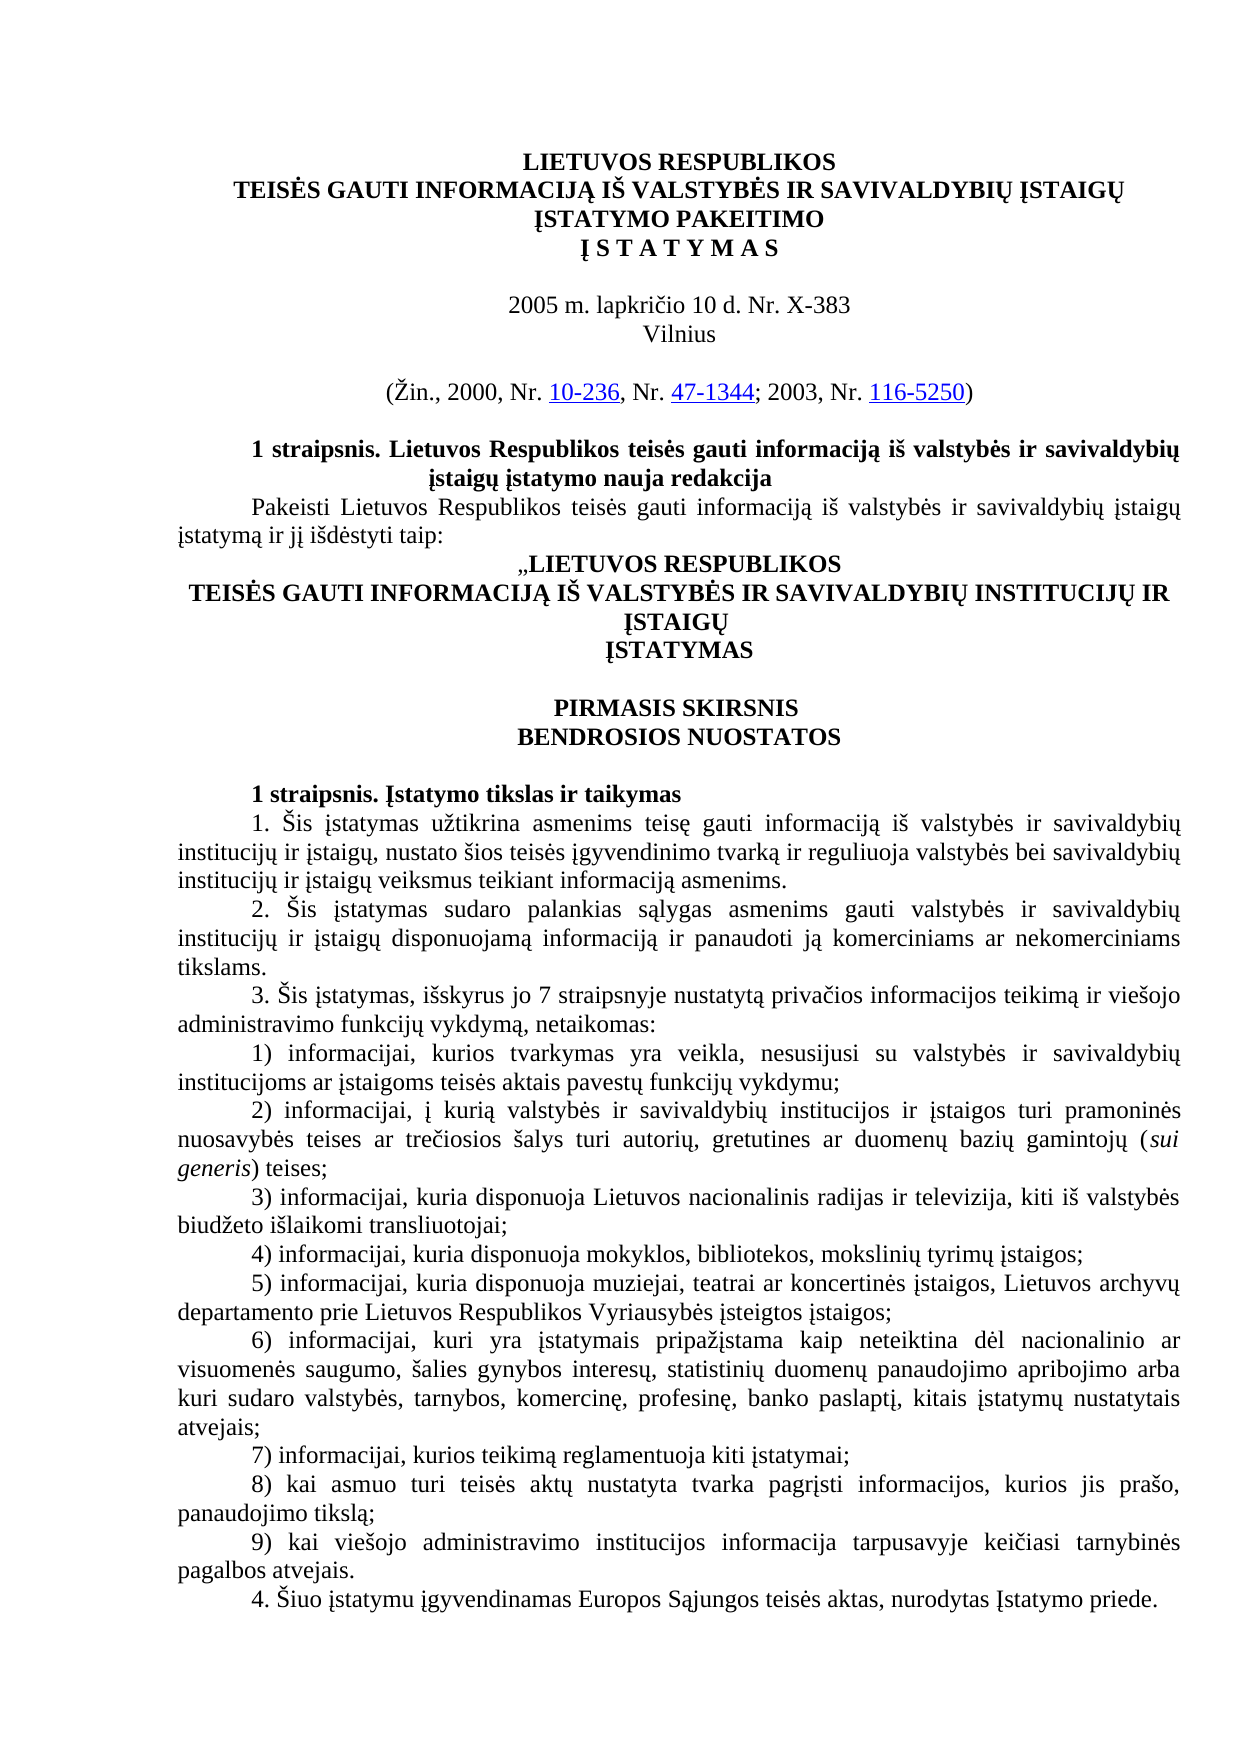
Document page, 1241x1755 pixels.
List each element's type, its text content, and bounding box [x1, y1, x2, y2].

text 4. Šiuo įstatymu įgyvendinamas Europos Sąjungos teisės aktas, nurodytas Įstatymo priede. [177, 1584, 1181, 1613]
text 1 straipsnis. Įstatymo tikslas ir taikymas [177, 779, 1181, 808]
text LIETUVOS RESPUBLIKOS [177, 147, 1181, 176]
text Į S T A T Y M A S [177, 233, 1181, 262]
text TEISĖS GAUTI INFORMACIJĄ IŠ VALSTYBĖS IR SAVIVALDYBIŲ ĮSTAIGŲ ĮSTATYMO PAKEITIMO [177, 176, 1181, 233]
text 3) informacijai, kuria disponuoja Lietuvos nacionalinis radijas ir televizija, kiti iš valstybės biudžeto išlaikomi transliuotojai; [177, 1182, 1181, 1239]
text 1. Šis įstatymas užtikrina asmenims teisę gauti informaciją iš valstybės ir savivaldybių institucijų ir įstaigų, nustato šios teisės įgyvendinimo tvarką ir reguliuoja valstybės bei savivaldybių institucijų ir įstaigų veiksmus teikiant informaciją asmenims. [177, 808, 1181, 894]
text PIRMASIS SKIRSNIS [177, 693, 1181, 722]
text 2. Šis įstatymas sudaro palankias sąlygas asmenims gauti valstybės ir savivaldybių institucijų ir įstaigų disponuojamą informaciją ir panaudoti ją komerciniams ar nekomerciniams tikslams. [177, 894, 1181, 981]
text 7) informacijai, kurios teikimą reglamentuoja kiti įstatymai; [177, 1441, 1181, 1469]
text 5) informacijai, kuria disponuoja muziejai, teatrai ar koncertinės įstaigos, Lietuvos archyvų departamento prie Lietuvos Respublikos Vyriausybės įsteigtos įstaigos; [177, 1268, 1181, 1326]
text (Žin., 2000, Nr. 10-236, Nr. 47-1344; 2003, Nr. 116-5250) [177, 377, 1181, 406]
text 2) informacijai, į kurią valstybės ir savivaldybių institucijos ir įstaigos turi pramoninės nuosavybės teises ar trečiosios šalys turi autorių, gretutines ar duomenų bazių gamintojų (sui generis) teises; [177, 1096, 1181, 1182]
text Pakeisti Lietuvos Respublikos teisės gauti informaciją iš valstybės ir savivaldybių įstaigų įstatymą ir jį išdėstyti taip: [177, 492, 1181, 549]
text 2005 m. lapkričio 10 d. Nr. X-383 [177, 291, 1181, 319]
text 4) informacijai, kuria disponuoja mokyklos, bibliotekos, mokslinių tyrimų įstaigos; [177, 1239, 1181, 1268]
text 6) informacijai, kuri yra įstatymais pripažįstama kaip neteiktina dėl nacionalinio ar visuomenės saugumo, šalies gynybos interesų, statistinių duomenų panaudojimo apribojimo arba kuri sudaro valstybės, tarnybos, komercinę, profesinę, banko paslaptį, kitais įstatymų nustatytais atvejais; [177, 1326, 1181, 1441]
text „LIETUVOS RESPUBLIKOS TEISĖS GAUTI INFORMACIJĄ IŠ VALSTYBĖS IR SAVIVALDYBIŲ INSTITUCIJŲ IR ĮSTAIGŲ ĮSTATYMAS [177, 549, 1181, 664]
text 9) kai viešojo administravimo institucijos informacija tarpusavyje keičiasi tarnybinės pagalbos atvejais. [177, 1527, 1181, 1584]
text Vilnius [177, 319, 1181, 348]
text 8) kai asmuo turi teisės aktų nustatyta tvarka pagrįsti informacijos, kurios jis prašo, panaudojimo tikslą; [177, 1469, 1181, 1527]
text 1) informacijai, kurios tvarkymas yra veikla, nesusijusi su valstybės ir savivaldybių institucijoms ar įstaigoms teisės aktais pavestų funkcijų vykdymu; [177, 1038, 1181, 1096]
text 3. Šis įstatymas, išskyrus jo 7 straipsnyje nustatytą privačios informacijos teikimą ir viešojo administravimo funkcijų vykdymą, netaikomas: [177, 981, 1181, 1038]
text 1 straipsnis. Lietuvos Respublikos teisės gauti informaciją iš valstybės ir savivaldybių įstaigų įstatymo nauja redakcija [251, 434, 1181, 492]
text BENDROSIOS NUOSTATOS [177, 722, 1181, 751]
